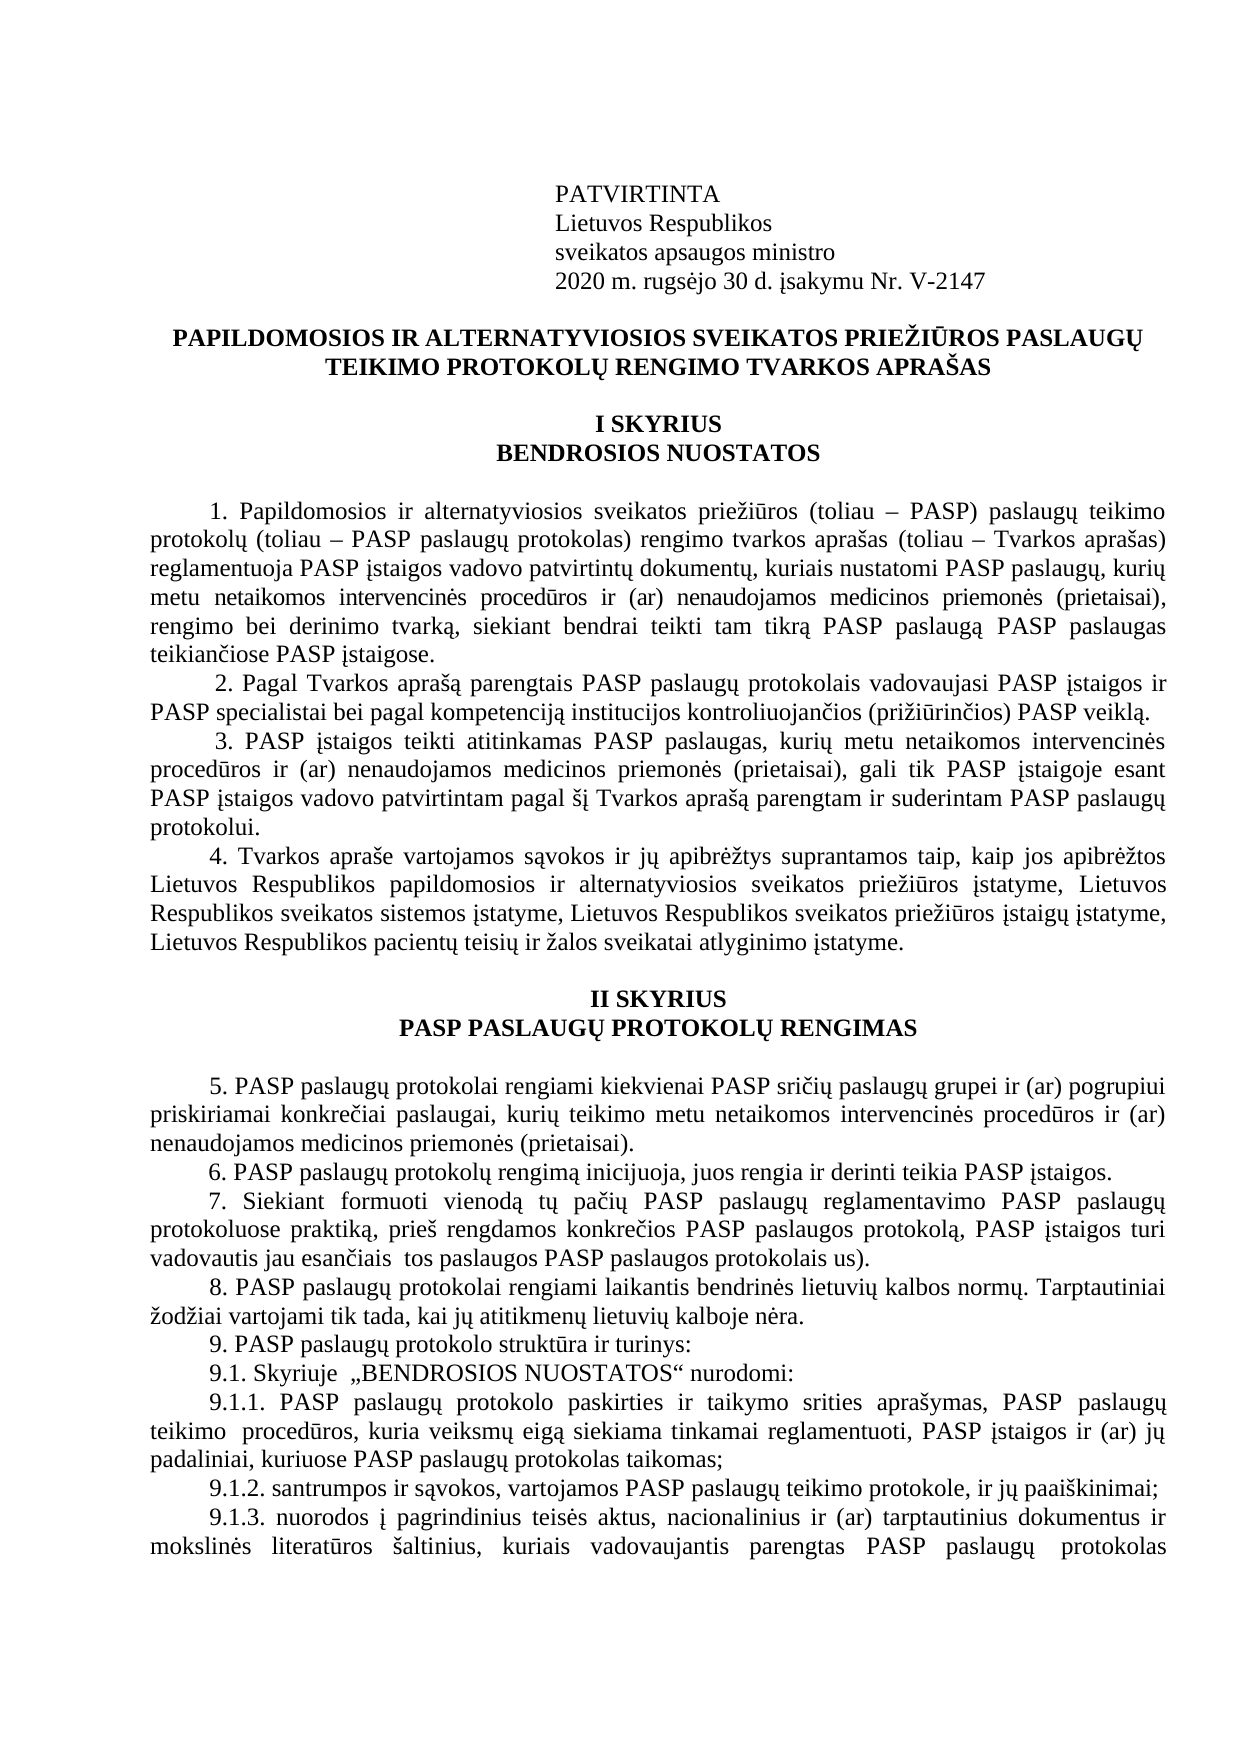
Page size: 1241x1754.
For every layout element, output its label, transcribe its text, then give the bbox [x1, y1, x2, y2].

text Lietuvos Respublikos [555, 208, 1167, 237]
text BENDROSIOS NUOSTATOS [150, 438, 1167, 467]
text sveikatos apsaugos ministro [555, 237, 1167, 266]
text 9. PASP paslaugų protokolo struktūra ir turinys: [150, 1329, 1167, 1358]
text 9.1. Skyriuje „BENDROSIOS NUOSTATOS“ nurodomi: [150, 1358, 1167, 1387]
text 9.1.1. PASP paslaugų protokolo paskirties ir taikymo srities aprašymas, PASP paslaugų teikimo procedūros, kuria veiksmų eigą siekiama tinkamai reglamentuoti, PASP įstaigos ir (ar) jų padaliniai, kuriuose PASP paslaugų protokolas taikomas; [150, 1387, 1167, 1473]
text 7. Siekiant formuoti vienodą tų pačių PASP paslaugų reglamentavimo PASP paslaugų protokoluose praktiką, prieš rengdamos konkrečios PASP paslaugos protokolą, PASP įstaigos turi vadovautis jau esančiais tos paslaugos PASP paslaugos protokolais us). [150, 1186, 1167, 1272]
text 9.1.2. santrumpos ir sąvokos, vartojamos PASP paslaugų teikimo protokole, ir jų paaiškinimai; [150, 1473, 1167, 1502]
text PATVIRTINTA [555, 179, 1167, 208]
text 4. Tvarkos apraše vartojamos sąvokos ir jų apibrėžtys suprantamos taip, kaip jos apibrėžtos Lietuvos Respublikos papildomosios ir alternatyviosios sveikatos priežiūros įstatyme, Lietuvos Respublikos sveikatos sistemos įstatyme, Lietuvos Respublikos sveikatos priežiūros įstaigų įstatyme, Lietuvos Respublikos pacientų teisių ir žalos sveikatai atlyginimo įstatyme. [150, 841, 1167, 956]
text PASP PASLAUGŲ PROTOKOLŲ RENGIMAS [150, 1013, 1167, 1042]
text 6. PASP paslaugų protokolų rengimą inicijuoja, juos rengia ir derinti teikia PASP įstaigos. [150, 1157, 1167, 1186]
text 2020 m. rugsėjo 30 d. įsakymu Nr. V-2147 [555, 266, 1167, 294]
text 9.1.3. nuorodos į pagrindinius teisės aktus, nacionalinius ir (ar) tarptautinius dokumentus ir mokslinės literatūros šaltinius, kuriais vadovaujantis parengtas PASP paslaugų protokolas [150, 1502, 1167, 1559]
text 3. PASP įstaigos teikti atitinkamas PASP paslaugas, kurių metu netaikomos intervencinės procedūros ir (ar) nenaudojamos medicinos priemonės (prietaisai), gali tik PASP įstaigoje esant PASP įstaigos vadovo patvirtintam pagal šį Tvarkos aprašą parengtam ir suderintam PASP paslaugų protokolui. [150, 726, 1167, 841]
text II SKYRIUS [150, 984, 1167, 1013]
text 2. Pagal Tvarkos aprašą parengtais PASP paslaugų protokolais vadovaujasi PASP įstaigos ir PASP specialistai bei pagal kompetenciją institucijos kontroliuojančios (prižiūrinčios) PASP veiklą. [150, 668, 1167, 726]
text 8. PASP paslaugų protokolai rengiami laikantis bendrinės lietuvių kalbos normų. Tarptautiniai žodžiai vartojami tik tada, kai jų atitikmenų lietuvių kalboje nėra. [150, 1272, 1167, 1329]
text I SKYRIUS [150, 409, 1167, 438]
text 5. PASP paslaugų protokolai rengiami kiekvienai PASP sričių paslaugų grupei ir (ar) pogrupiui priskiriamai konkrečiai paslaugai, kurių teikimo metu netaikomos intervencinės procedūros ir (ar) nenaudojamos medicinos priemonės (prietaisai). [150, 1071, 1167, 1157]
text PAPILDOMOSIOS IR ALTERNATYVIOSIOS SVEIKATOS PRIEŽIŪROS PASLAUGŲ TEIKIMO PROTOKOLŲ RENGIMO TVARKOS APRAŠAS [150, 323, 1167, 381]
text 1. Papildomosios ir alternatyviosios sveikatos priežiūros (toliau – PASP) paslaugų teikimo protokolų (toliau – PASP paslaugų protokolas) rengimo tvarkos aprašas (toliau – Tvarkos aprašas) reglamentuoja PASP įstaigos vadovo patvirtintų dokumentų, kuriais nustatomi PASP paslaugų, kurių metu netaikomos intervencinės procedūros ir (ar) nenaudojamos medicinos priemonės (prietaisai), rengimo bei derinimo tvarką, siekiant bendrai teikti tam tikrą PASP paslaugą PASP paslaugas teikiančiose PASP įstaigose. [150, 496, 1167, 668]
